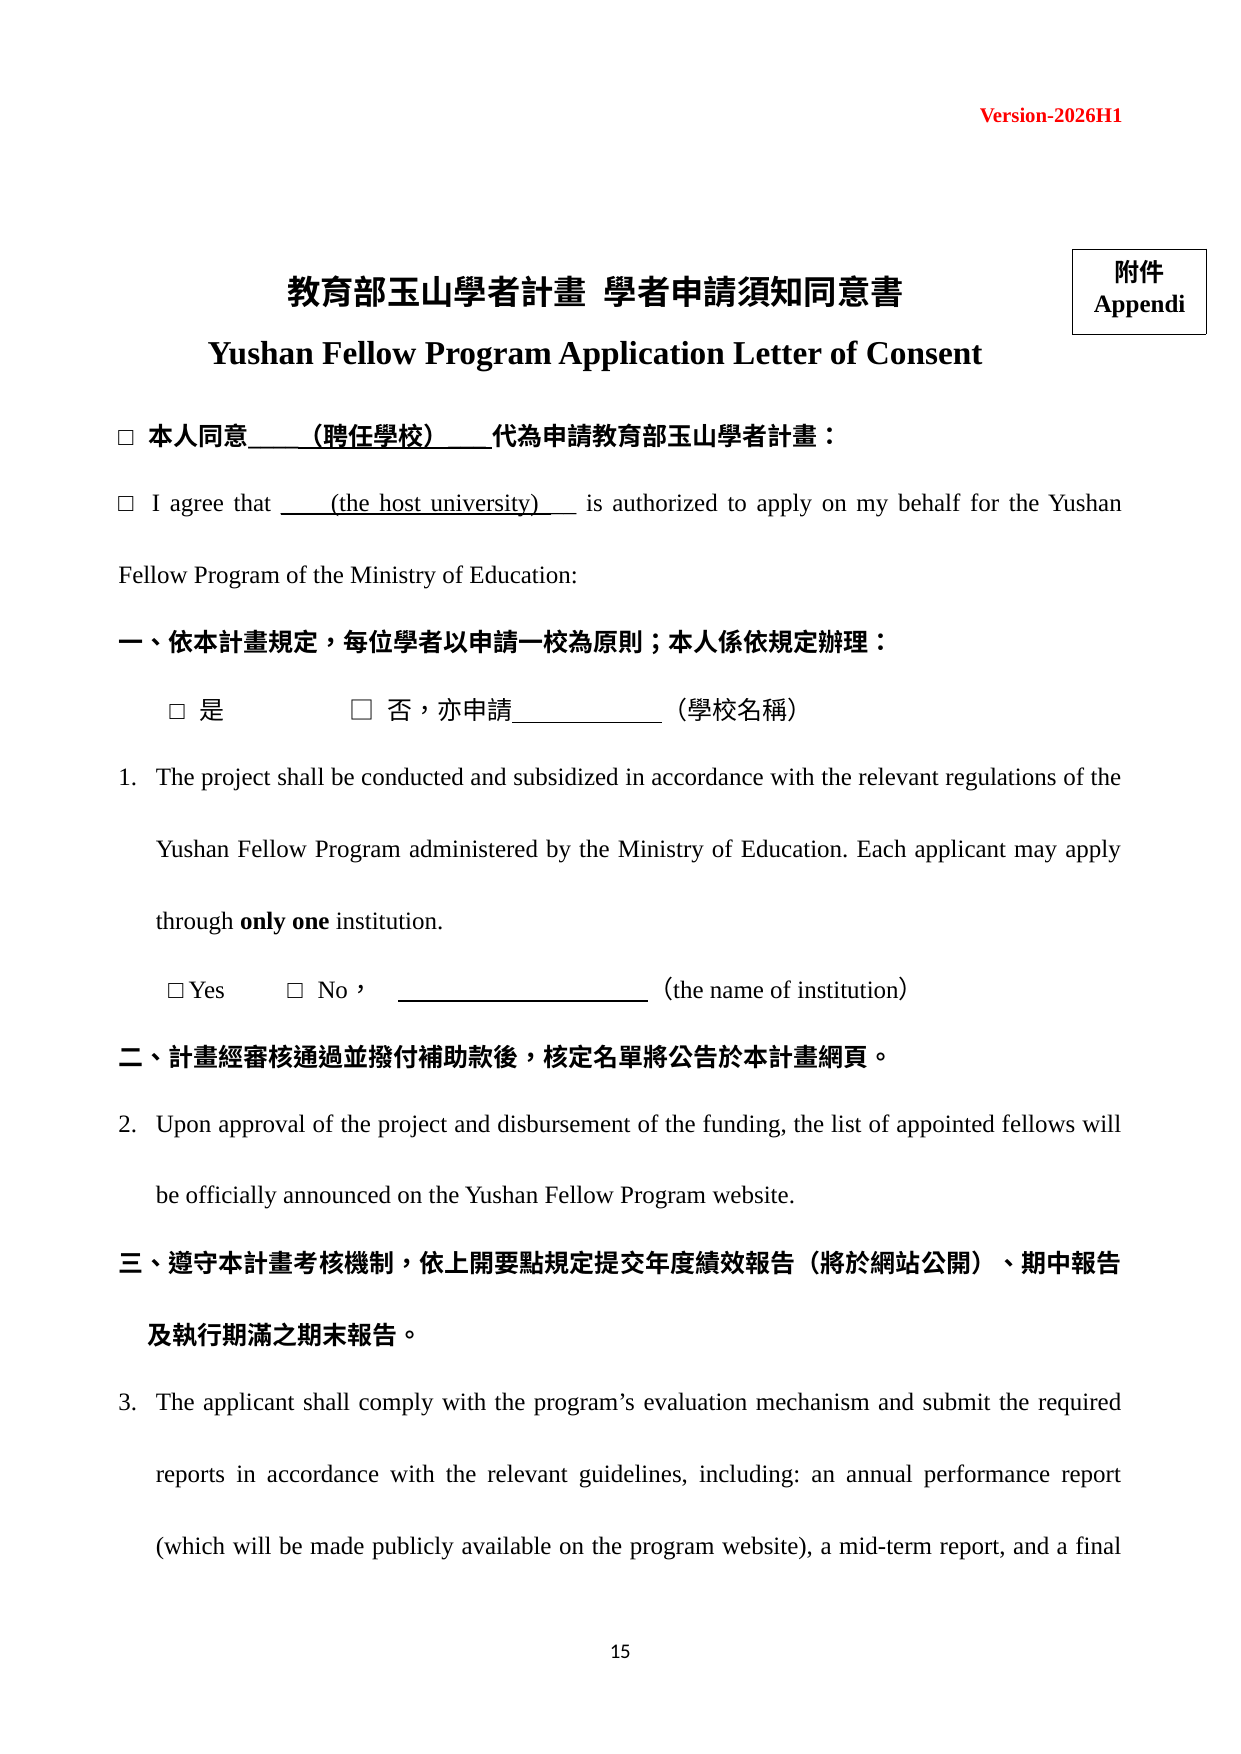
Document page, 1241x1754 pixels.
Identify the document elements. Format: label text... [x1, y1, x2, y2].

text □ 本人同意____（聘任學校）___ 代為申請教育部玉山學者計畫： [118, 393, 1122, 455]
list The project shall be conducted and subsidized in accordance with the relevant regulations of the Yushan Fellow Program administered by the Ministry of Education. Each applicant may apply through only one institution. [118, 735, 1122, 941]
text 教育部玉山學者計畫 學者申請須知同意書 [118, 248, 1206, 311]
text Appendix [1087, 287, 1191, 327]
text 一、依本計畫規定，每位學者以申請一校為原則；本人係依規定辦理： [118, 599, 1122, 662]
list Upon approval of the project and disbursement of the funding, the list of appointed fellows will be officially announced on the Yushan Fellow Program website. [118, 1081, 1122, 1216]
text 教育部玉山學者計畫 學者申請須知同意書 [1073, 250, 1206, 334]
text □ I agree that ____(the host university)___ is authorized to apply on my behalf for the Yushan Fellow Program of the Ministry of Education: [118, 461, 1122, 595]
text □ 是 □ 否，亦申請 （學校名稱） [118, 667, 1122, 729]
text 三、遵守本計畫考核機制，依上開要點規定提交年度績效報告（將於網站公開）、期中報告及執行期滿之期末報告。 [118, 1220, 1122, 1354]
text 附件 [1087, 256, 1191, 287]
text 二、計畫經審核通過並撥付補助款後，核定名單將公告於本計畫網頁。 [118, 1013, 1122, 1076]
text □ Yes □ No， （the name of institution） [118, 946, 1122, 1008]
text Yushan Fellow Program Application Letter of Consent [118, 311, 1122, 373]
list The applicant shall comply with the program’s evaluation mechanism and submit the required reports in accordance with the relevant guidelines, including: an annual performance report (which will be made publicly available on the program website), a mid-term report, and a final [118, 1360, 1122, 1566]
